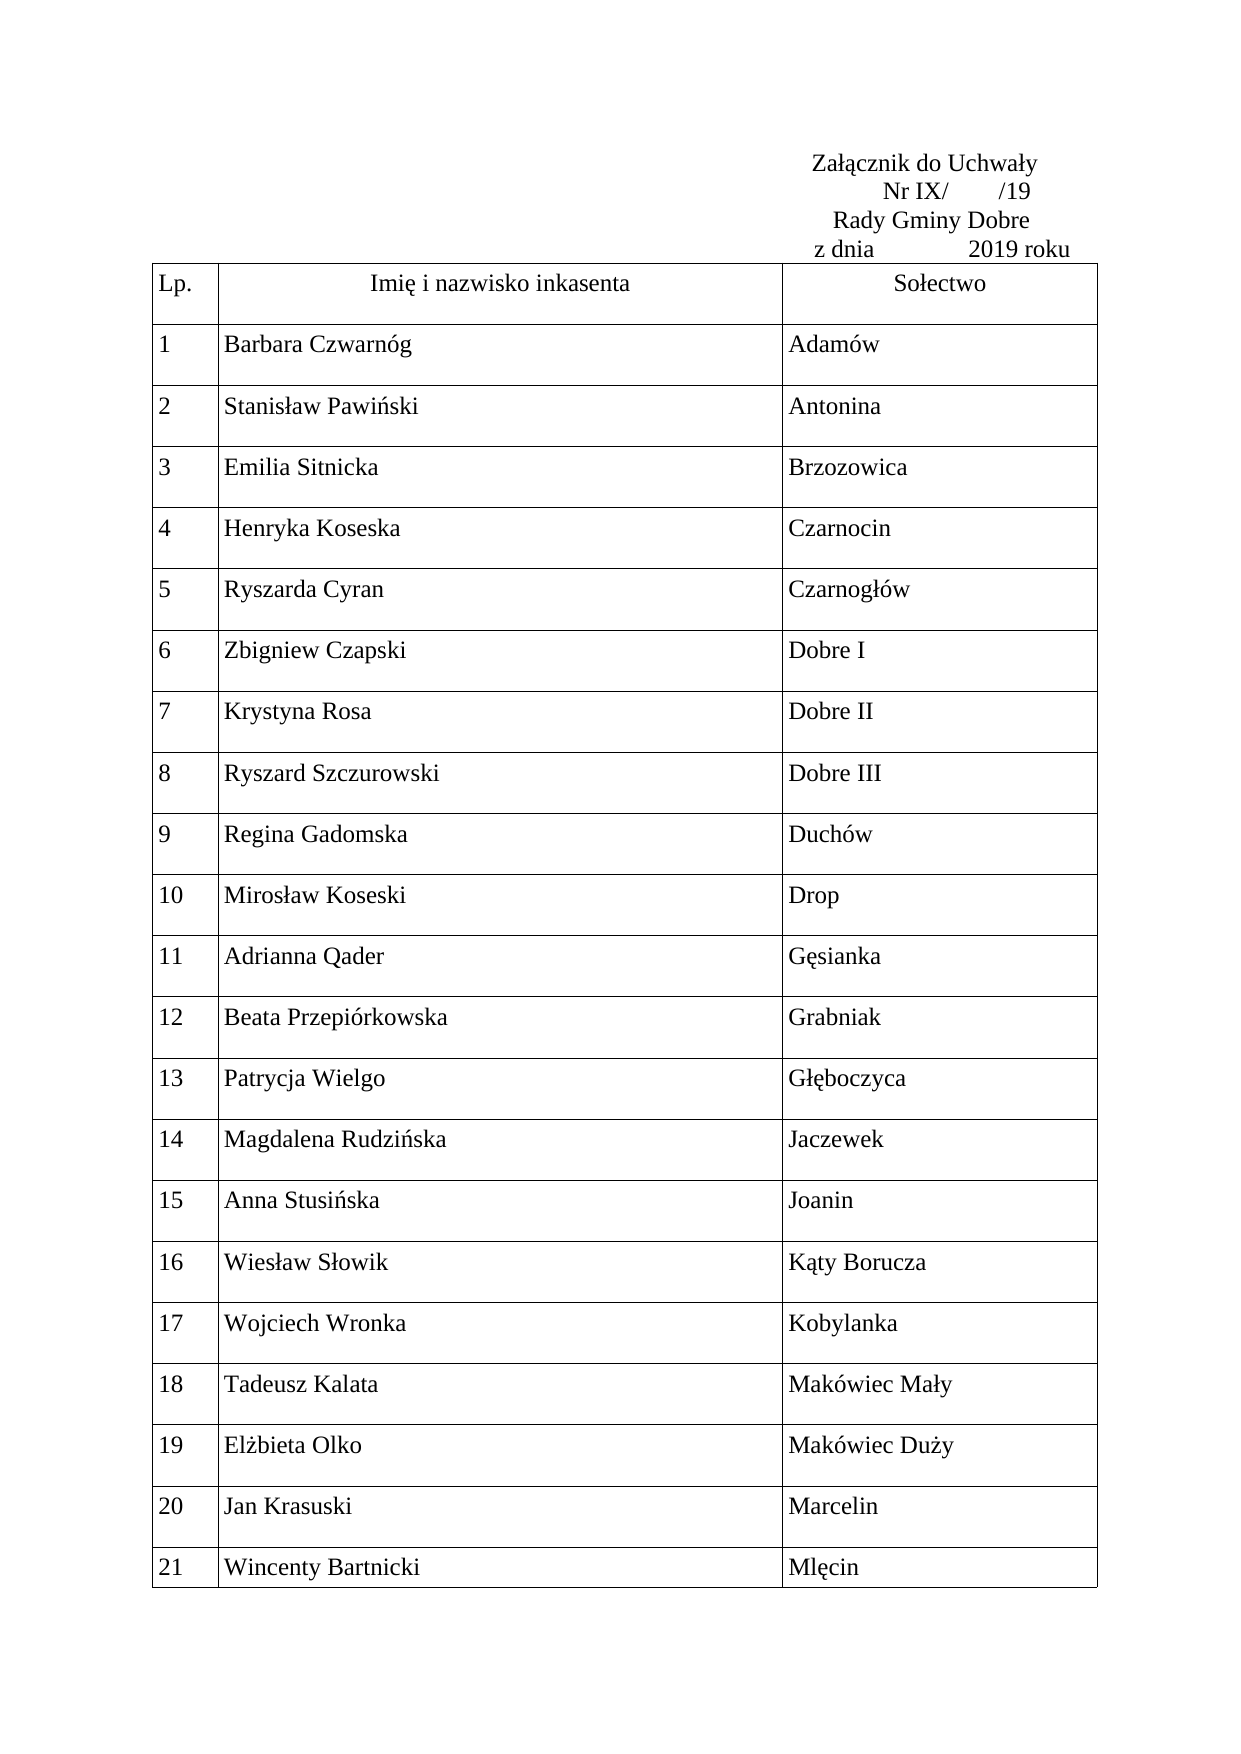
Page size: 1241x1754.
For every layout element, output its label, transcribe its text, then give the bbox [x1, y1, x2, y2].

table_cell Ryszarda Cyran [219, 569, 782, 629]
table_cell Mlęcin [783, 1548, 1097, 1587]
table_cell 13 [153, 1059, 218, 1119]
table_cell 18 [153, 1364, 218, 1424]
table_cell 21 [153, 1548, 218, 1587]
table_cell Antonina [783, 386, 1097, 446]
table_cell Tadeusz Kalata [219, 1364, 782, 1424]
table_cell Jan Krasuski [219, 1487, 782, 1547]
table_cell 12 [153, 997, 218, 1057]
table_cell 11 [153, 936, 218, 996]
table_cell 5 [153, 569, 218, 629]
table_cell Henryka Koseska [219, 508, 782, 568]
table_cell 3 [153, 447, 218, 507]
table_cell Wincenty Bartnicki [219, 1548, 782, 1587]
table_cell Brzozowica [783, 447, 1097, 507]
table_cell Głęboczyca [783, 1059, 1097, 1119]
table_cell Kąty Borucza [783, 1242, 1097, 1302]
text z dnia 2019 roku [590, 234, 1093, 263]
table_cell Krystyna Rosa [219, 692, 782, 752]
table_cell 16 [153, 1242, 218, 1302]
table_cell 20 [153, 1487, 218, 1547]
table_cell Gęsianka [783, 936, 1097, 996]
table_cell 6 [153, 631, 218, 691]
table_cell Drop [783, 875, 1097, 935]
table_cell Czarnocin [783, 508, 1097, 568]
table_header Lp. [153, 264, 218, 324]
table_cell Adamów [783, 325, 1097, 385]
table_cell Czarnogłów [783, 569, 1097, 629]
table_header Imię i nazwisko inkasenta [219, 264, 782, 324]
table_cell Regina Gadomska [219, 814, 782, 874]
table_cell Kobylanka [783, 1303, 1097, 1363]
table_cell Duchów [783, 814, 1097, 874]
table_cell Beata Przepiórkowska [219, 997, 782, 1057]
table_cell Stanisław Pawiński [219, 386, 782, 446]
table_cell 17 [153, 1303, 218, 1363]
table_cell Anna Stusińska [219, 1181, 782, 1241]
table_cell 8 [153, 753, 218, 813]
table_cell 19 [153, 1425, 218, 1486]
table_cell Makówiec Mały [783, 1364, 1097, 1424]
table_cell 10 [153, 875, 218, 935]
table_cell Barbara Czwarnóg [219, 325, 782, 385]
text Załącznik do Uchwały [590, 148, 1093, 176]
table_cell Ryszard Szczurowski [219, 753, 782, 813]
table_cell 7 [153, 692, 218, 752]
table_cell Dobre I [783, 631, 1097, 691]
table_cell Makówiec Duży [783, 1425, 1097, 1486]
table_cell Wiesław Słowik [219, 1242, 782, 1302]
table_cell Patrycja Wielgo [219, 1059, 782, 1119]
table_cell Mirosław Koseski [219, 875, 782, 935]
table_cell Dobre III [783, 753, 1097, 813]
table_cell Marcelin [783, 1487, 1097, 1547]
text Nr IX/ /19 [590, 176, 1093, 205]
table_cell Grabniak [783, 997, 1097, 1057]
table_cell Magdalena Rudzińska [219, 1120, 782, 1180]
table_cell Jaczewek [783, 1120, 1097, 1180]
table_cell 14 [153, 1120, 218, 1180]
table_cell Adrianna Qader [219, 936, 782, 996]
table_cell 2 [153, 386, 218, 446]
table_cell 15 [153, 1181, 218, 1241]
table_cell Dobre II [783, 692, 1097, 752]
table_header Sołectwo [783, 264, 1097, 324]
text Rady Gminy Dobre [590, 205, 1093, 234]
table_cell Emilia Sitnicka [219, 447, 782, 507]
table_cell 9 [153, 814, 218, 874]
table_cell 1 [153, 325, 218, 385]
table_cell Joanin [783, 1181, 1097, 1241]
table_cell Elżbieta Olko [219, 1425, 782, 1486]
table_cell Zbigniew Czapski [219, 631, 782, 691]
table_cell Wojciech Wronka [219, 1303, 782, 1363]
table_cell 4 [153, 508, 218, 568]
